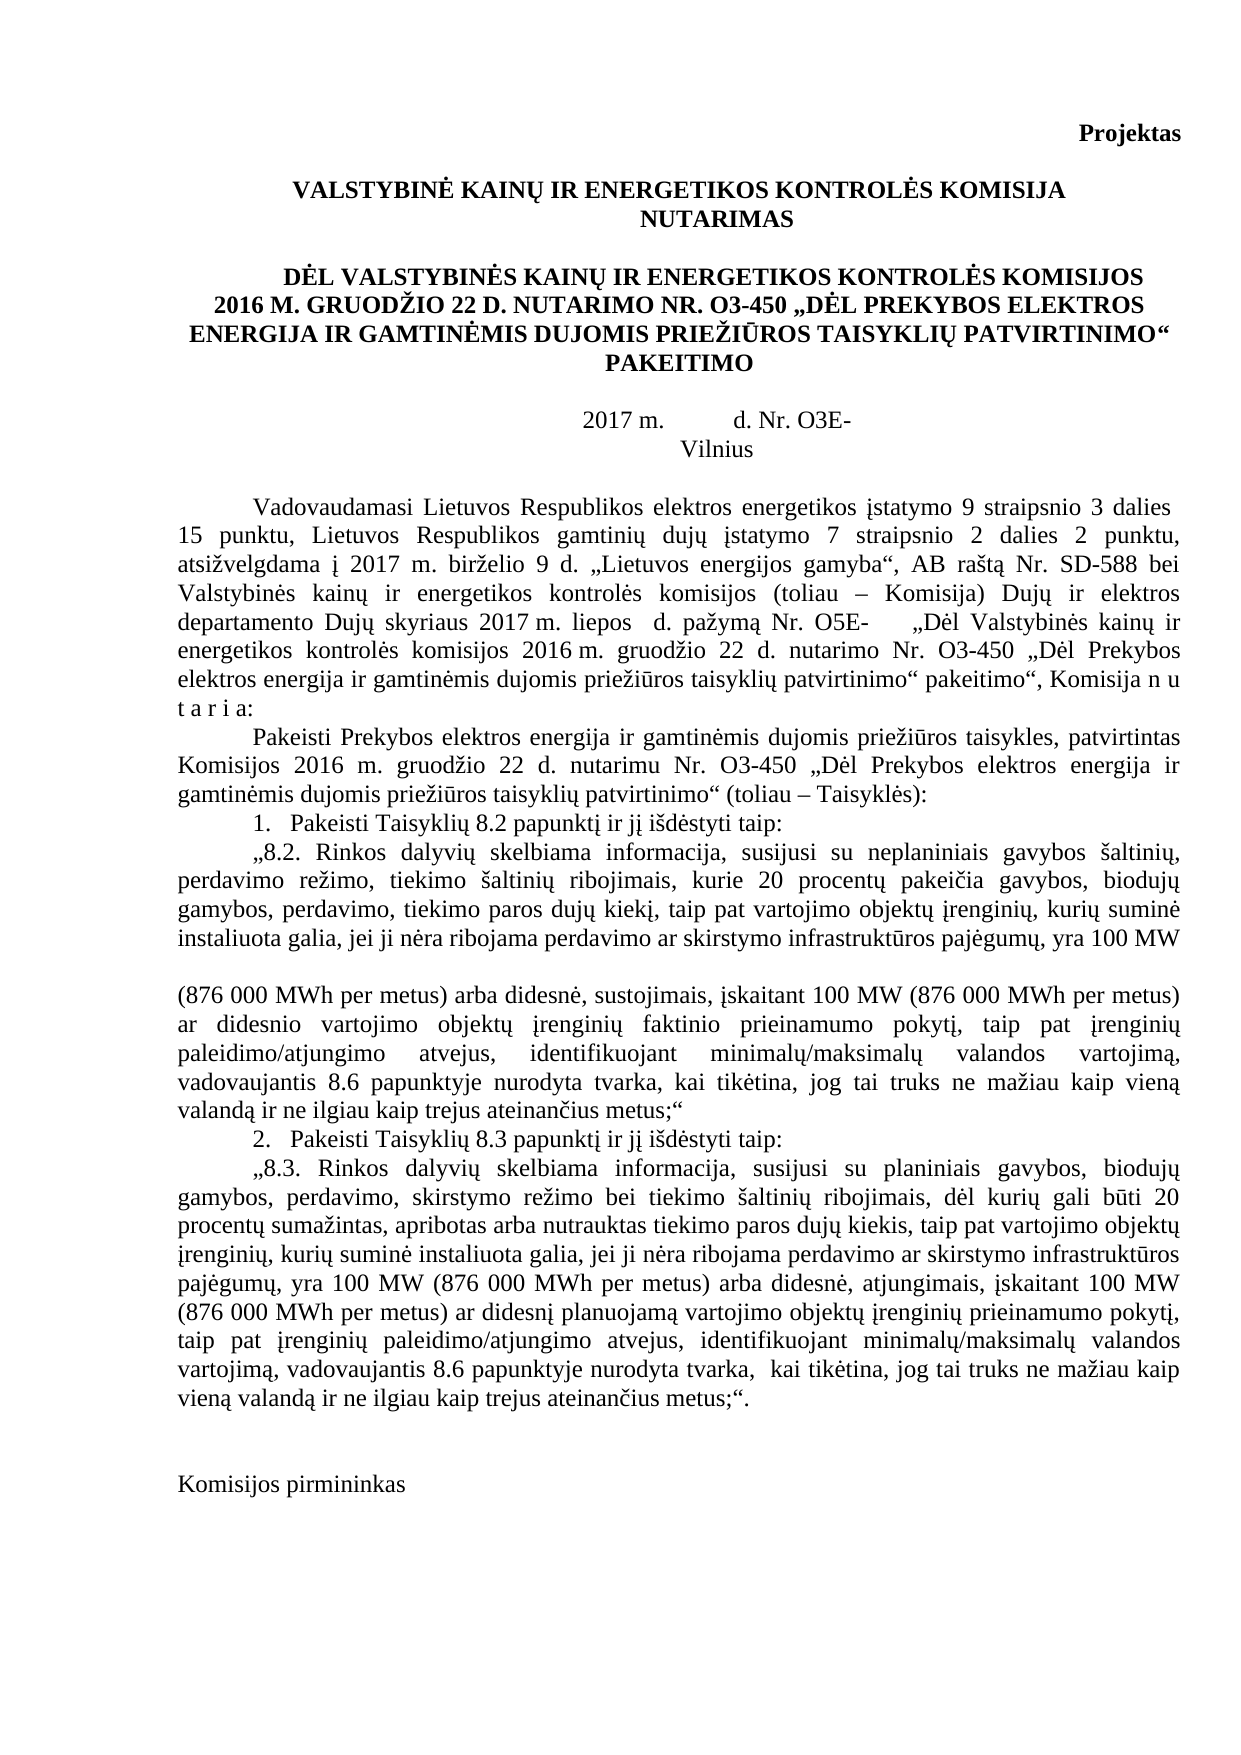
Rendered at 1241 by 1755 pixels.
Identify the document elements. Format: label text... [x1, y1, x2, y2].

text 1. Pakeisti Taisyklių 8.2 papunktį ir jį išdėstyti taip: [252, 808, 1181, 837]
text Vadovaudamasi Lietuvos Respublikos elektros energetikos įstatymo 9 straipsnio 3 dalies 15 punktu, Lietuvos Respublikos gamtinių dujų įstatymo 7 straipsnio 2 dalies 2 punktu, atsižvelgdama į 2017 m. birželio 9 d. „Lietuvos energijos gamyba“, AB raštą Nr. SD-588 bei Valstybinės kainų ir energetikos kontrolės komisijos (toliau – Komisija) Dujų ir elektros departamento Dujų skyriaus 2017 m. liepos d. pažymą Nr. O5E- „Dėl Valstybinės kainų ir energetikos kontrolės komisijos 2016 m. gruodžio 22 d. nutarimo Nr. O3-450 „Dėl Prekybos elektros energija ir gamtinėmis dujomis priežiūros taisyklių patvirtinimo“ pakeitimo“, Komisija n u t a r i a: [177, 492, 1181, 722]
text Vilnius [177, 434, 1181, 463]
text Pakeisti Prekybos elektros energija ir gamtinėmis dujomis priežiūros taisykles, patvirtintas Komisijos 2016 m. gruodžio 22 d. nutarimu Nr. O3-450 „Dėl Prekybos elektros energija ir gamtinėmis dujomis priežiūros taisyklių patvirtinimo“ (toliau – Taisyklės): [177, 722, 1181, 808]
text NUTARIMAS [177, 204, 1181, 233]
text VALSTYBINĖ KAINŲ IR ENERGETIKOS KONTROLĖS KOMISIJA [177, 176, 1181, 204]
text Komisijos pirmininkas [177, 1469, 1181, 1498]
text „8.2. Rinkos dalyvių skelbiama informacija, susijusi su neplaniniais gavybos šaltinių, perdavimo režimo, tiekimo šaltinių ribojimais, kurie 20 procentų pakeičia gavybos, biodujų gamybos, perdavimo, tiekimo paros dujų kiekį, taip pat vartojimo objektų įrenginių, kurių suminė instaliuota galia, jei ji nėra ribojama perdavimo ar skirstymo infrastruktūros pajėgumų, yra 100 MW (876 000 MWh per metus) arba didesnė, sustojimais, įskaitant 100 MW (876 000 MWh per metus) ar didesnio vartojimo objektų įrenginių faktinio prieinamumo pokytį, taip pat įrenginių paleidimo/atjungimo atvejus, identifikuojant minimalų/maksimalų valandos vartojimą, vadovaujantis 8.6 papunktyje nurodyta tvarka, kai tikėtina, jog tai truks ne mažiau kaip vieną valandą ir ne ilgiau kaip trejus ateinančius metus;“ [177, 837, 1181, 1124]
text DĖL vALSTYBINĖS KAINŲ IR ENERGETIKOS KONTROLĖS KOMISIJOS 2016 M. gruodžio 22 D. NUTARIMo NR. o3-450 „DĖL PREKYBOS ELEKTROS ENERGIJA IR GAMTINĖMIS DUJOMIS PRIEŽIŪROS TAISYKLIŲ PATVIRTINIMO“ PAKEITIMO [177, 262, 1181, 377]
text 2. Pakeisti Taisyklių 8.3 papunktį ir jį išdėstyti taip: [252, 1124, 1181, 1153]
text „8.3. Rinkos dalyvių skelbiama informacija, susijusi su planiniais gavybos, biodujų gamybos, perdavimo, skirstymo režimo bei tiekimo šaltinių ribojimais, dėl kurių gali būti 20 procentų sumažintas, apribotas arba nutrauktas tiekimo paros dujų kiekis, taip pat vartojimo objektų įrenginių, kurių suminė instaliuota galia, jei ji nėra ribojama perdavimo ar skirstymo infrastruktūros pajėgumų, yra 100 MW (876 000 MWh per metus) arba didesnė, atjungimais, įskaitant 100 MW (876 000 MWh per metus) ar didesnį planuojamą vartojimo objektų įrenginių prieinamumo pokytį, taip pat įrenginių paleidimo/atjungimo atvejus, identifikuojant minimalų/maksimalų valandos vartojimą, vadovaujantis 8.6 papunktyje nurodyta tvarka, kai tikėtina, jog tai truks ne mažiau kaip vieną valandą ir ne ilgiau kaip trejus ateinančius metus;“. [177, 1153, 1181, 1412]
text 2017 m. d. Nr. O3E- [177, 406, 1181, 434]
text Projektas [177, 118, 1181, 147]
